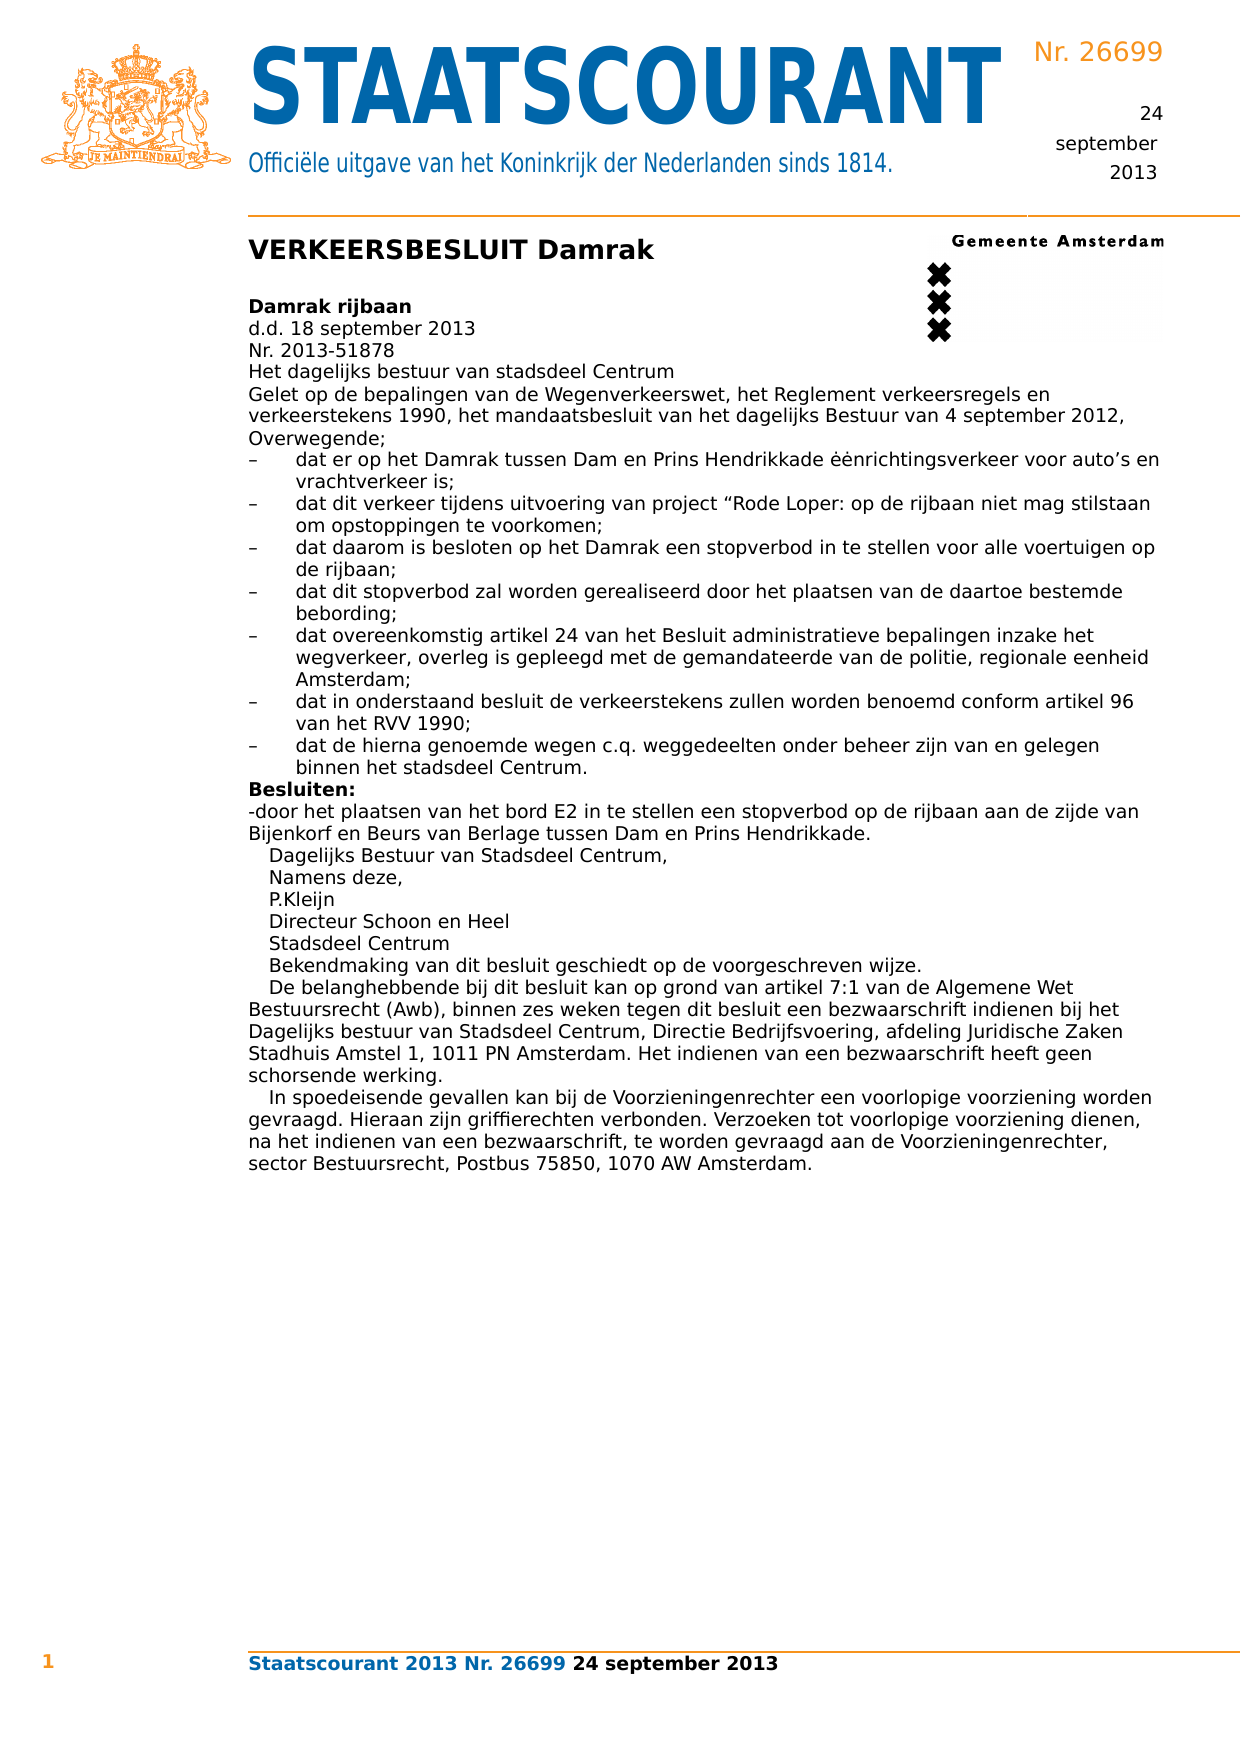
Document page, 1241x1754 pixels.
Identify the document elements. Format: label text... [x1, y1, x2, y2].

text Gelet op de bepalingen van de Wegenverkeerswet, het Reglement verkeersregels en verkeerstekens 1990, het mandaatsbesluit van het dagelijks Bestuur van 4 september 2012, [248, 383, 1163, 427]
list dat daarom is besloten op het Damrak een stopverbod in te stellen voor alle voertuigen op de rijbaan; [248, 537, 1163, 581]
list dat dit stopverbod zal worden gerealiseerd door het plaatsen van de daartoe bestemde bebording; [248, 581, 1163, 625]
text Besluiten: [248, 779, 1163, 801]
list dat er op het Damrak tussen Dam en Prins Hendrikkade ėėnrichtingsverkeer voor auto’s en vrachtverkeer is; [248, 449, 1163, 493]
text Stadsdeel Centrum [248, 933, 1163, 955]
text P.Kleijn [248, 889, 1163, 911]
text Namens deze, [248, 867, 1163, 889]
list dat de hierna genoemde wegen c.q. weggedeelten onder beheer zijn van en gelegen binnen het stadsdeel Centrum. [248, 735, 1163, 779]
list dat dit verkeer tijdens uitvoering van project “Rode Loper: op de rijbaan niet mag stilstaan om opstoppingen te voorkomen; [248, 493, 1163, 537]
subtitle Damrak rijbaan [248, 296, 927, 317]
text -door het plaatsen van het bord E2 in te stellen een stopverbod op de rijbaan aan de zijde van Bijenkorf en Beurs van Berlage tussen Dam en Prins Hendrikkade. [248, 801, 1163, 845]
text Directeur Schoon en Heel [248, 911, 1163, 933]
subtitle VERKEERSBESLUIT Damrak [248, 235, 927, 266]
list dat overeenkomstig artikel 24 van het Besluit administratieve bepalingen inzake het wegverkeer, overleg is gepleegd met de gemandateerde van de politie, regionale eenheid Amsterdam; [248, 625, 1163, 691]
text Overwegende; [248, 427, 1163, 449]
text De belanghebbende bij dit besluit kan op grond van artikel 7:1 van de Algemene Wet Bestuursrecht (Awb), binnen zes weken tegen dit besluit een bezwaarschrift indienen bij het Dagelijks bestuur van Stadsdeel Centrum, Directie Bedrijfsvoering, afdeling Juridische Zaken Stadhuis Amstel 1, 1011 PN Amsterdam. Het indienen van een bezwaarschrift heeft geen schorsende werking. [248, 977, 1163, 1087]
text d.d. 18 september 2013 [248, 317, 927, 339]
picture [927, 235, 1164, 342]
text Dagelijks Bestuur van Stadsdeel Centrum, [248, 845, 1163, 867]
picture [41, 44, 231, 169]
text Bekendmaking van dit besluit geschiedt op de voorgeschreven wijze. [248, 955, 1163, 977]
text Het dagelijks bestuur van stadsdeel Centrum [248, 361, 1163, 383]
list dat in onderstaand besluit de verkeerstekens zullen worden benoemd conform artikel 96 van het RVV 1990; [248, 691, 1163, 735]
text In spoedeisende gevallen kan bij de Voorzieningenrechter een voorlopige voorziening worden gevraagd. Hieraan zijn griffierechten verbonden. Verzoeken tot voorlopige voorziening dienen, na het indienen van een bezwaarschrift, te worden gevraagd aan de Voorzieningenrechter, sector Bestuursrecht, Postbus 75850, 1070 AW Amsterdam. [248, 1087, 1163, 1175]
text Nr. 2013-51878 [248, 339, 1163, 361]
